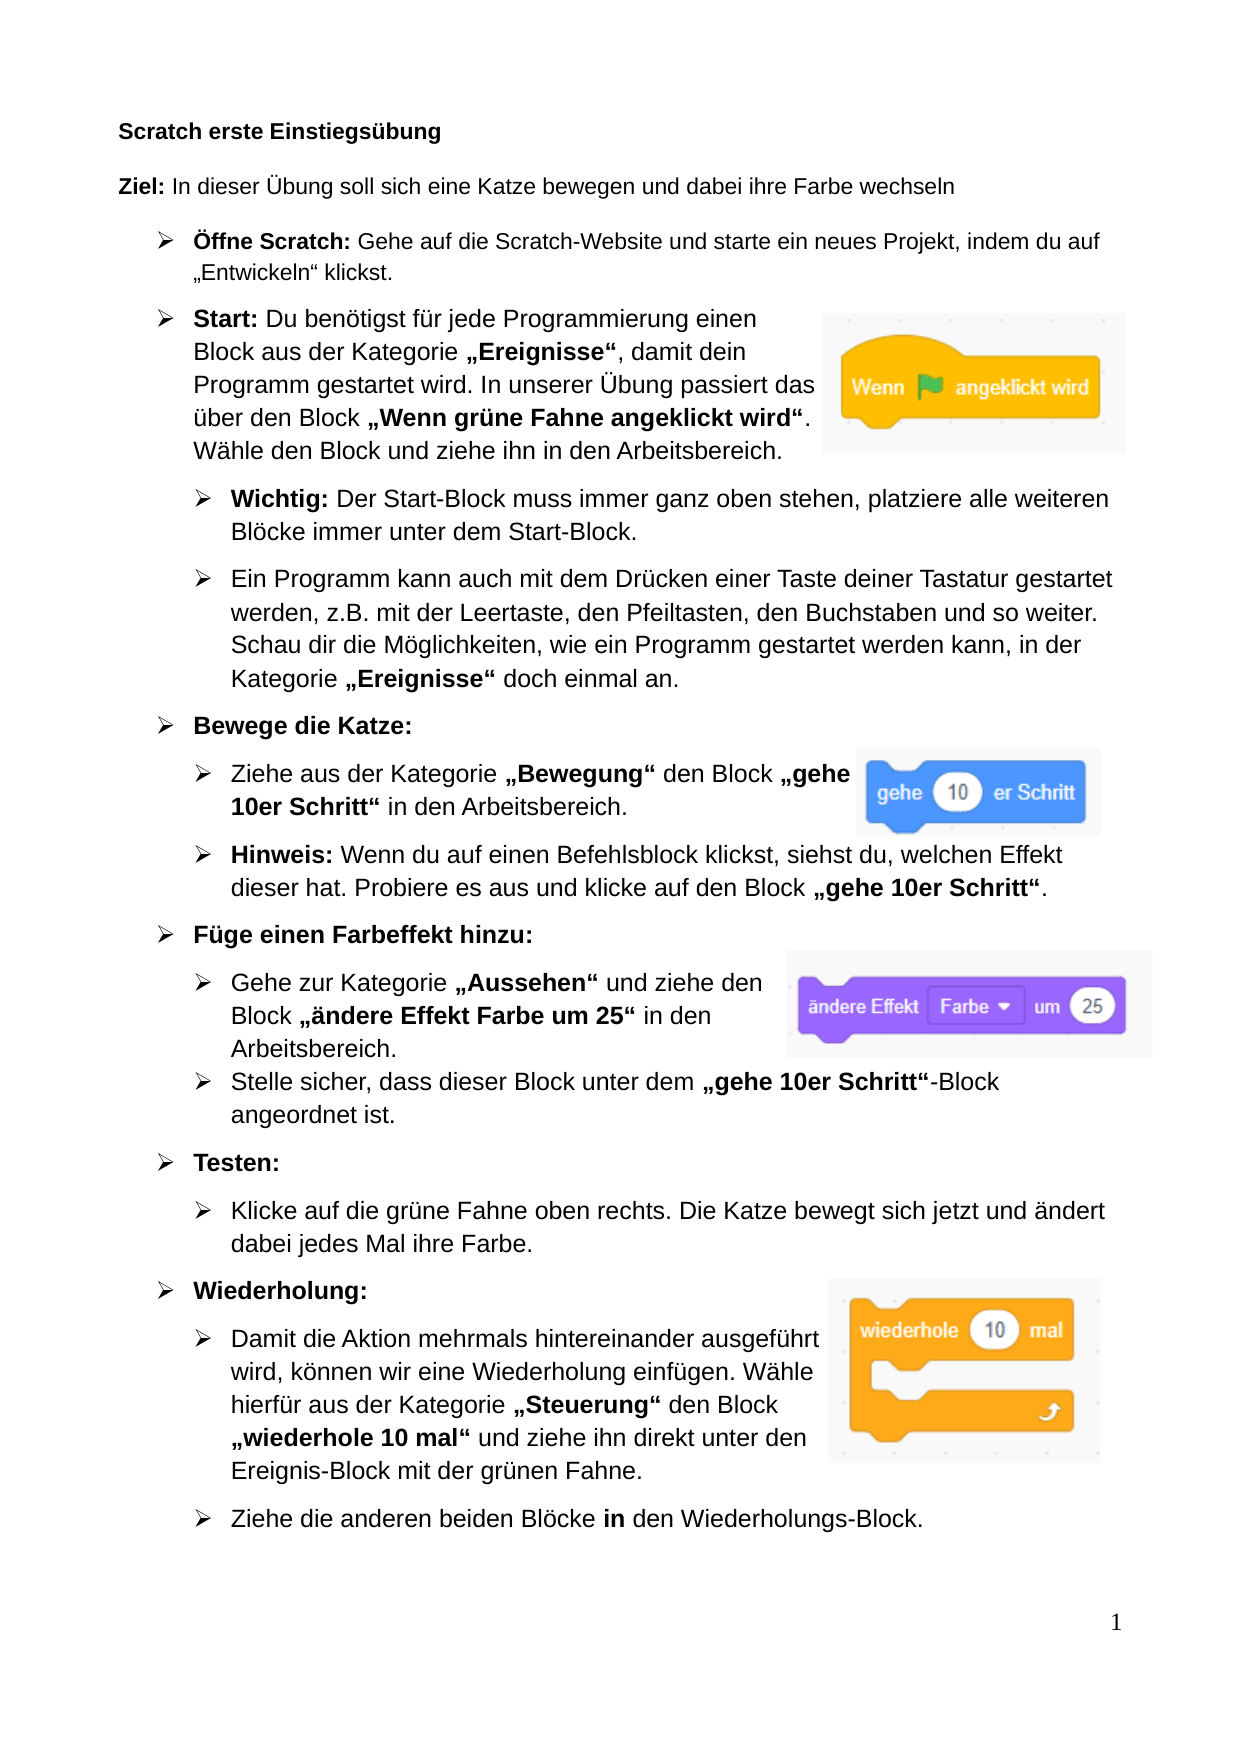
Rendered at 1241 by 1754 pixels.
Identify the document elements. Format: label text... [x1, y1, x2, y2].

picture [856, 748, 1102, 836]
picture [786, 950, 1153, 1058]
list Füge einen Farbeffekt hinzu: [156, 920, 1122, 949]
list Gehe zur Kategorie „Aussehen“ und ziehe den Block „ändere Effekt Farbe um 25“ in den Arbeitsbereich. [193, 968, 1122, 1063]
list Ziehe aus der Kategorie „Bewegung“ den Block „gehe 10er Schritt“ in den Arbeitsbereich. [193, 759, 856, 821]
list Damit die Aktion mehrmals hintereinander ausgeführt wird, können wir eine Wiederholung einfügen. Wähle hierfür aus der Kategorie „Steuerung“ den Block „wiederhole 10 mal“ und ziehe ihn direkt unter den Ereignis-Block mit der grünen Fahne. [193, 1324, 1122, 1485]
list Hinweis: Wenn du auf einen Befehlsblock klickst, siehst du, welchen Effekt dieser hat. Probiere es aus und klicke auf den Block „gehe 10er Schritt“. [193, 839, 1122, 901]
list Stelle sicher, dass dieser Block unter dem „gehe 10er Schritt“-Block angeordnet ist. [193, 1067, 1122, 1129]
picture [828, 1278, 1101, 1463]
text Ziel: In dieser Übung soll sich eine Katze bewegen und dabei ihre Farbe wechseln [118, 173, 1122, 199]
list Start: Du benötigst für jede Programmierung einen Block aus der Kategorie „Ereignisse“, damit dein Programm gestartet wird. In unserer Übung passiert das über den Block „Wenn grüne Fahne angeklickt wird“. Wähle den Block und ziehe ihn in den Arbeitsbereich. [156, 304, 1122, 465]
list Testen: [156, 1148, 1122, 1177]
list Klicke auf die grüne Fahne oben rechts. Die Katze bewegt sich jetzt und ändert dabei jedes Mal ihre Farbe. [193, 1196, 1122, 1257]
list Bewege die Katze: [156, 711, 1122, 740]
list Ein Programm kann auch mit dem Drücken einer Taste deiner Tastatur gestartet werden, z.B. mit der Leertaste, den Pfeiltasten, den Buchstaben und so weiter. Schau dir die Möglichkeiten, wie ein Programm gestartet werden kann, in der Kategorie „Ereignisse“ doch einmal an. [193, 564, 1122, 692]
text Scratch erste Einstiegsübung [118, 118, 1122, 144]
list Ziehe die anderen beiden Blöcke in den Wiederholungs-Block. [193, 1504, 1122, 1533]
list Wiederholung: [156, 1276, 1122, 1305]
list Wichtig: Der Start-Block muss immer ganz oben stehen, platziere alle weiteren Blöcke immer unter dem Start-Block. [193, 484, 1122, 546]
list Öffne Scratch: Gehe auf die Scratch-Website und starte ein neues Projekt, indem du auf „Entwickeln“ klickst. [156, 228, 1122, 285]
picture [821, 313, 1127, 453]
